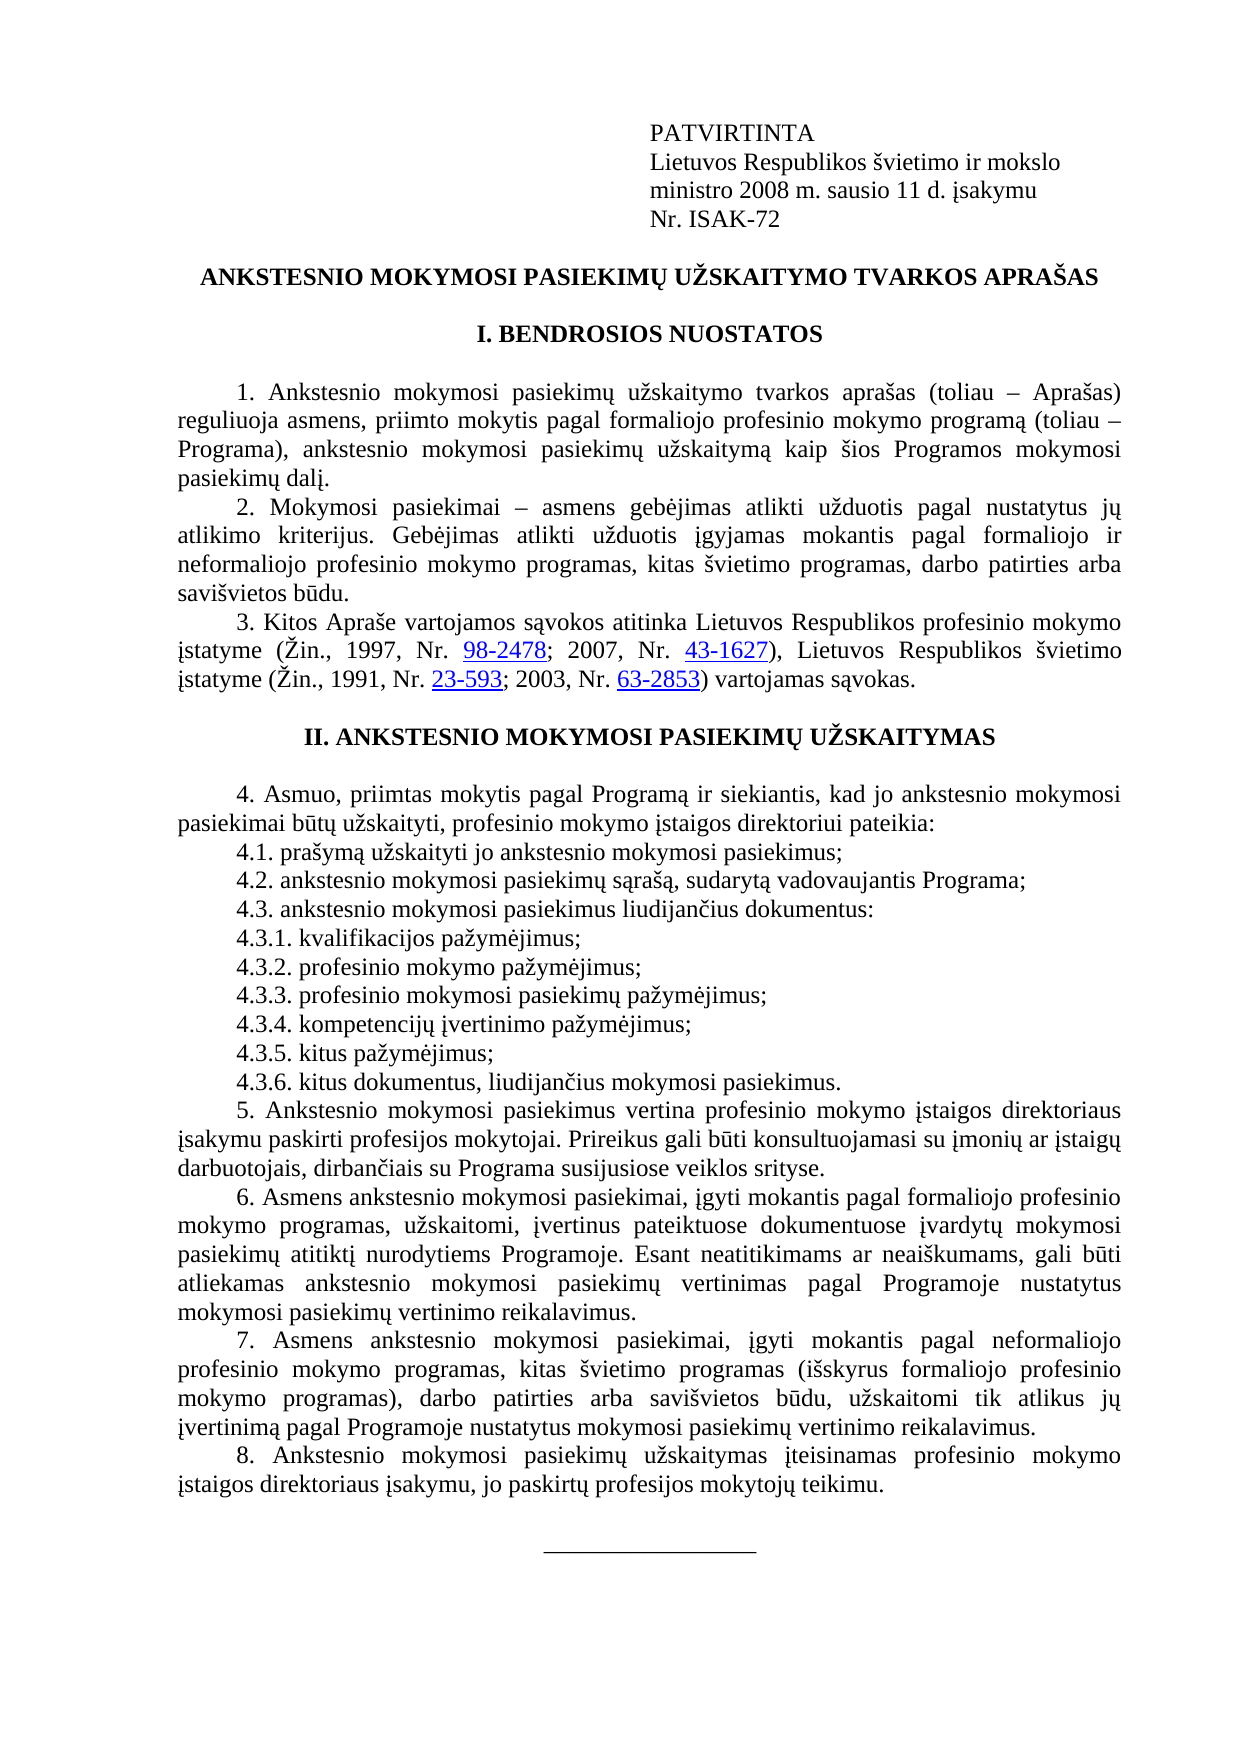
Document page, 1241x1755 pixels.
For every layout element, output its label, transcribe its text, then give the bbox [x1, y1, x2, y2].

text 4.3. ankstesnio mokymosi pasiekimus liudijančius dokumentus: [177, 894, 1122, 923]
text 2. Mokymosi pasiekimai – asmens gebėjimas atlikti užduotis pagal nustatytus jų atlikimo kriterijus. Gebėjimas atlikti užduotis įgyjamas mokantis pagal formaliojo ir neformaliojo profesinio mokymo programas, kitas švietimo programas, darbo patirties arba savišvietos būdu. [177, 492, 1122, 607]
text ANKSTESNIO MOKYMOSI PASIEKIMŲ UŽSKAITYMO TVARKOS APRAŠAS [177, 262, 1122, 291]
text 1. Ankstesnio mokymosi pasiekimų užskaitymo tvarkos aprašas (toliau – Aprašas) reguliuoja asmens, priimto mokytis pagal formaliojo profesinio mokymo programą (toliau – Programa), ankstesnio mokymosi pasiekimų užskaitymą kaip šios Programos mokymosi pasiekimų dalį. [177, 377, 1122, 492]
text 4.3.6. kitus dokumentus, liudijančius mokymosi pasiekimus. [177, 1067, 1122, 1096]
text 4.1. prašymą užskaityti jo ankstesnio mokymosi pasiekimus; [177, 837, 1122, 866]
text 3. Kitos Apraše vartojamos sąvokos atitinka Lietuvos Respublikos profesinio mokymo įstatyme (Žin., 1997, Nr. 98-2478; 2007, Nr. 43-1627), Lietuvos Respublikos švietimo įstatyme (Žin., 1991, Nr. 23-593; 2003, Nr. 63-2853) vartojamas sąvokas. [177, 607, 1122, 693]
text 4.2. ankstesnio mokymosi pasiekimų sąrašą, sudarytą vadovaujantis Programa; [177, 866, 1122, 894]
text Lietuvos Respublikos švietimo ir mokslo ministro 2008 m. sausio 11 d. įsakymu Nr. ISAK-72 [649, 147, 1122, 233]
text PATVIRTINTA [649, 118, 1122, 147]
text 6. Asmens ankstesnio mokymosi pasiekimai, įgyti mokantis pagal formaliojo profesinio mokymo programas, užskaitomi, įvertinus pateiktuose dokumentuose įvardytų mokymosi pasiekimų atitiktį nurodytiems Programoje. Esant neatitikimams ar neaiškumams, gali būti atliekamas ankstesnio mokymosi pasiekimų vertinimas pagal Programoje nustatytus mokymosi pasiekimų vertinimo reikalavimus. [177, 1182, 1122, 1326]
text 4.3.2. profesinio mokymo pažymėjimus; [177, 952, 1122, 981]
text 4.3.5. kitus pažymėjimus; [177, 1038, 1122, 1067]
text 4.3.1. kvalifikacijos pažymėjimus; [177, 923, 1122, 952]
text 4.3.3. profesinio mokymosi pasiekimų pažymėjimus; [177, 981, 1122, 1009]
text 4.3.4. kompetencijų įvertinimo pažymėjimus; [177, 1009, 1122, 1038]
text 7. Asmens ankstesnio mokymosi pasiekimai, įgyti mokantis pagal neformaliojo profesinio mokymo programas, kitas švietimo programas (išskyrus formaliojo profesinio mokymo programas), darbo patirties arba savišvietos būdu, užskaitomi tik atlikus jų įvertinimą pagal Programoje nustatytus mokymosi pasiekimų vertinimo reikalavimus. [177, 1326, 1122, 1441]
text II. ANKSTESNIO MOKYMOSI PASIEKIMŲ UŽSKAITYMAS [177, 722, 1122, 751]
text I. BENDROSIOS NUOSTATOS [177, 319, 1122, 348]
text 4. Asmuo, priimtas mokytis pagal Programą ir siekiantis, kad jo ankstesnio mokymosi pasiekimai būtų užskaityti, profesinio mokymo įstaigos direktoriui pateikia: [177, 779, 1122, 837]
text 8. Ankstesnio mokymosi pasiekimų užskaitymas įteisinamas profesinio mokymo įstaigos direktoriaus įsakymu, jo paskirtų profesijos mokytojų teikimu. [177, 1441, 1122, 1498]
text 5. Ankstesnio mokymosi pasiekimus vertina profesinio mokymo įstaigos direktoriaus įsakymu paskirti profesijos mokytojai. Prireikus gali būti konsultuojamasi su įmonių ar įstaigų darbuotojais, dirbančiais su Programa susijusiose veiklos srityse. [177, 1096, 1122, 1182]
text _________________ [177, 1527, 1122, 1556]
